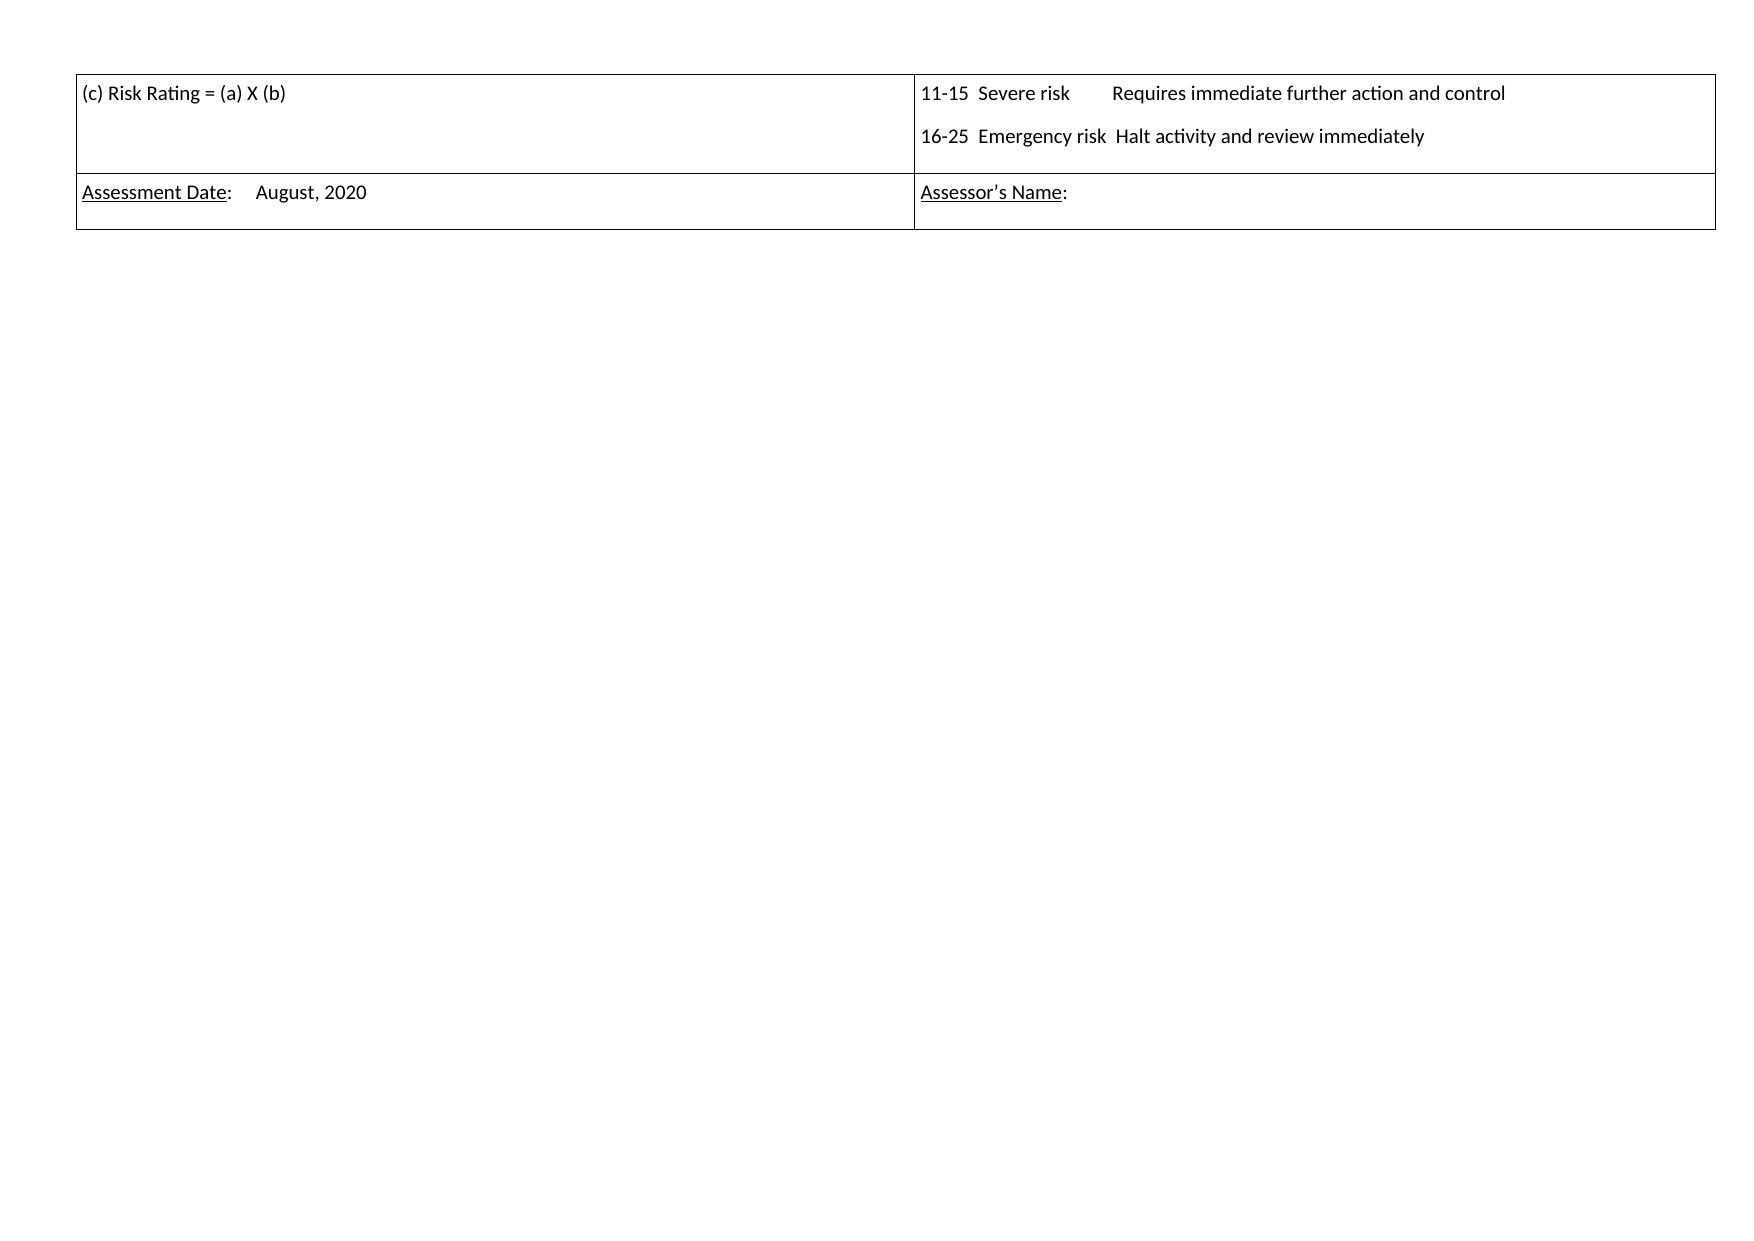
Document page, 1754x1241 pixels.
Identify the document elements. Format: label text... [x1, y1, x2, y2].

table_cell Assessment Date: August, 2020 [77, 174, 914, 228]
table_cell Assessor’s Name: [915, 174, 1715, 228]
table_cell 11-15 Severe risk Requires immediate further action and control 16-25 Emergency risk Halt activity and review immediately [915, 75, 1715, 173]
table_cell (c) Risk Rating = (a) X (b) [77, 75, 914, 173]
